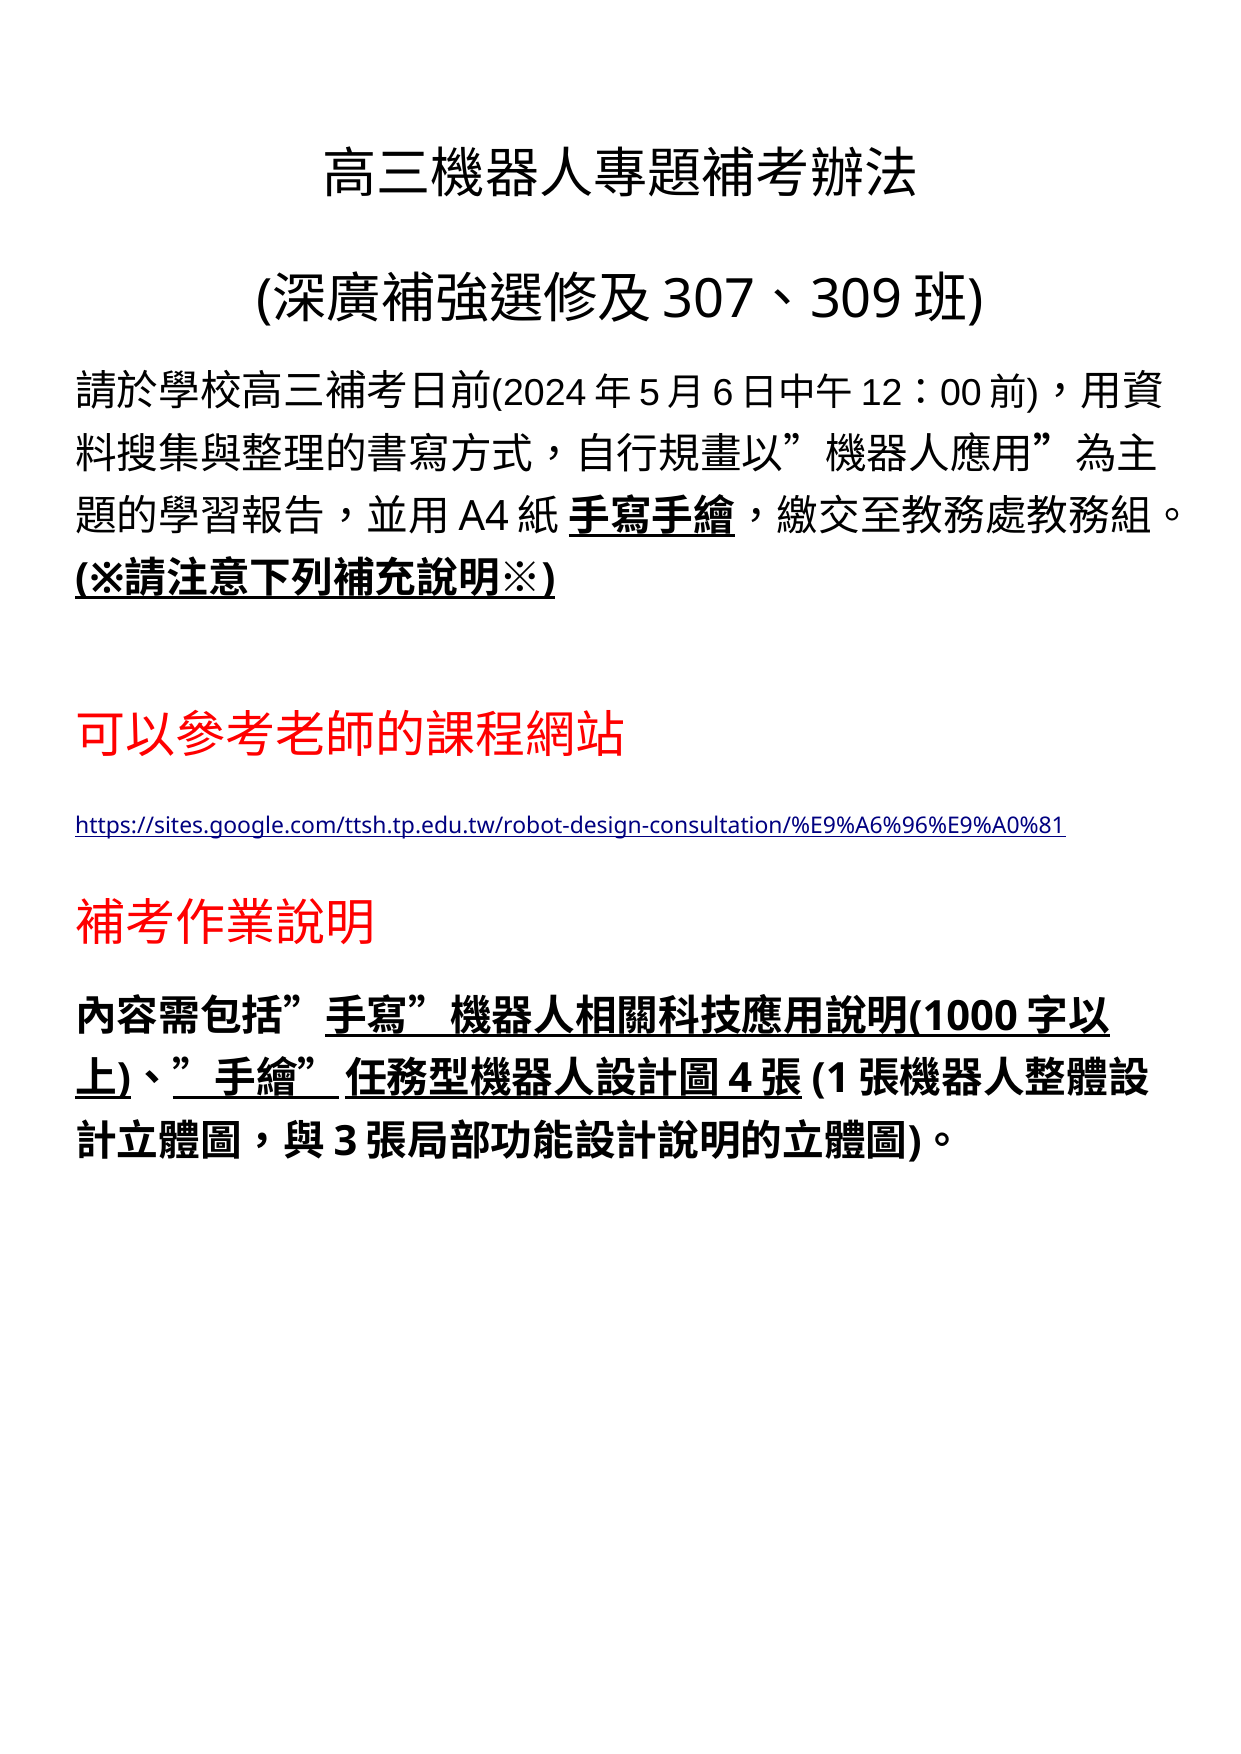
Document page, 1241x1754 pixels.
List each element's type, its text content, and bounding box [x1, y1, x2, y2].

text 可以參考老師的課程網站 [75, 658, 1165, 783]
text 補考作業說明 [75, 846, 1165, 971]
text 內容需包括”手寫”機器人相關科技應用說明(1000字以上)、”手繪” 任務型機器人設計圖4張 (1張機器人整體設計立體圖，與3張局部功能設計說明的立體圖)。 [75, 971, 1165, 1158]
text 請於學校高三補考日前(2024年5月6日中午12：00前)，用資料搜集與整理的書寫方式，自行規畫以”機器人應用”為主題的學習報告，並用A4紙 手寫手繪，繳交至教務處教務組。(※請注意下列補充說明※) [75, 346, 1165, 596]
text (深廣補強選修及307、309班) [75, 221, 1165, 346]
text 高三機器人專題補考辦法 [75, 96, 1165, 221]
text https://sites.google.com/ttsh.tp.edu.tw/robot-design-consultation/%E9%A6%96%E9%A0%81 [75, 783, 1165, 846]
